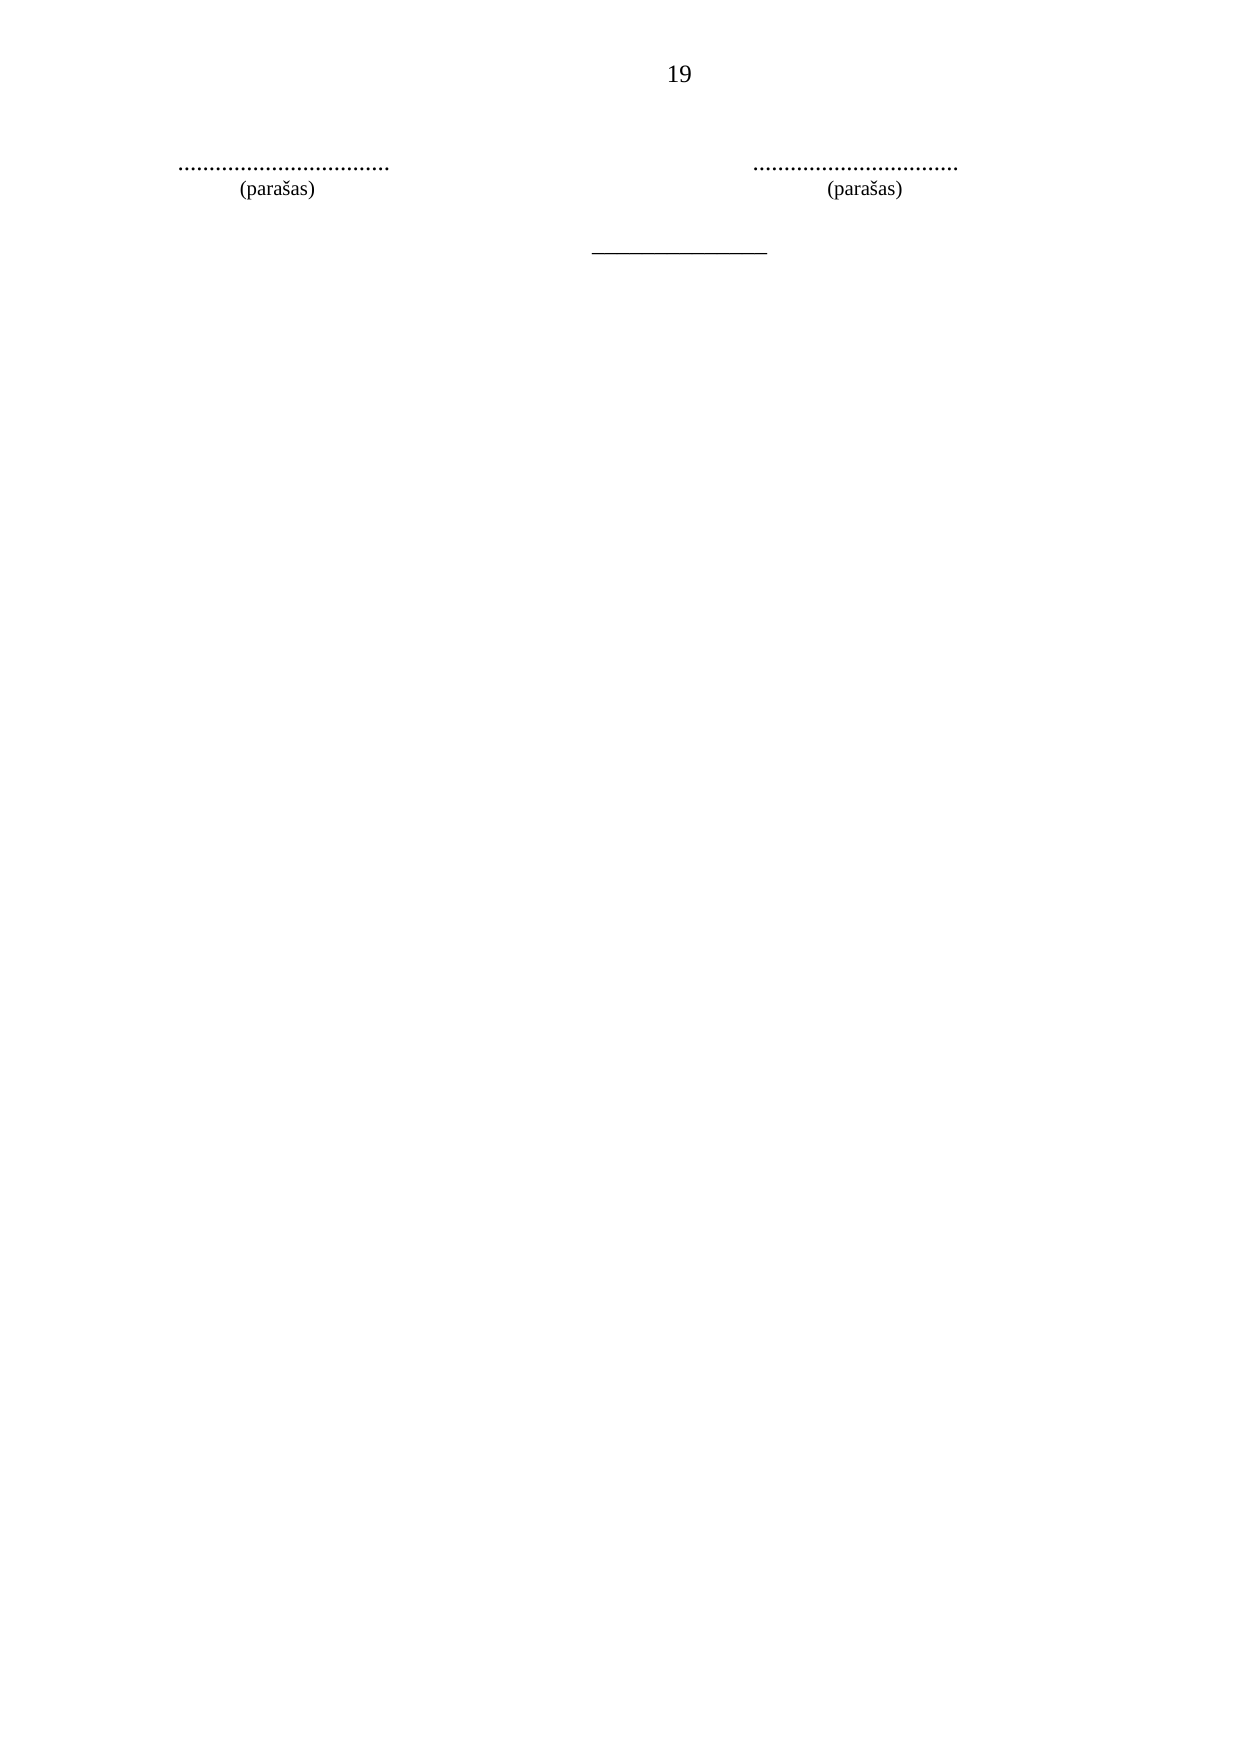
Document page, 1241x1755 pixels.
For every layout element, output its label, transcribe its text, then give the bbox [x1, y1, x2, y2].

text .................................. ................................. [177, 147, 1181, 176]
text (parašas) (parašas) [177, 176, 1181, 200]
text ______________ [177, 228, 1181, 257]
